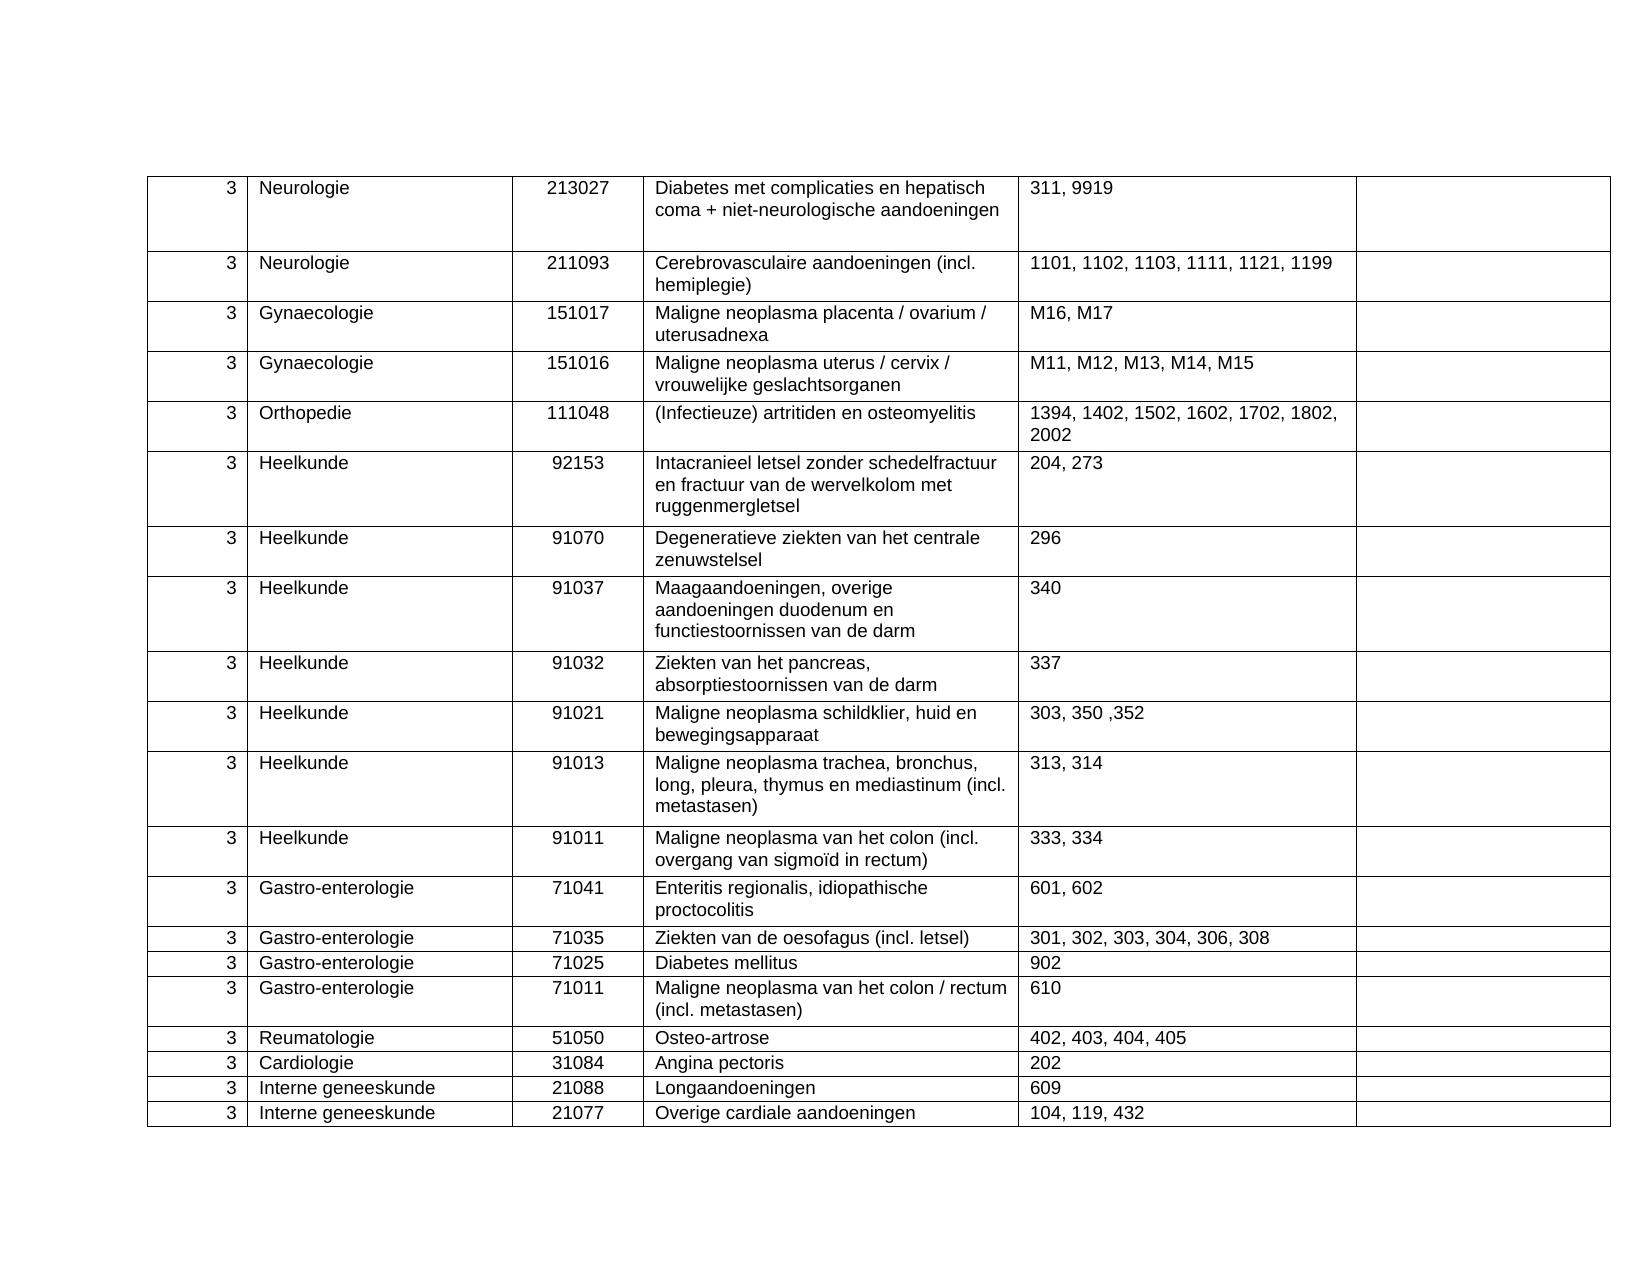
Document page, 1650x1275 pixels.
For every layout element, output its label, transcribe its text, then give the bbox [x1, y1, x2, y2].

table_cell Overige cardiale aandoeningen [644, 1102, 1018, 1126]
table_cell 91032 [513, 652, 643, 701]
table_cell Gastro-enterologie [248, 952, 512, 976]
table_cell Gastro-enterologie [248, 877, 512, 926]
table_cell Gynaecologie [248, 302, 512, 351]
table_cell 340 [1019, 577, 1356, 651]
table_cell 3 [148, 352, 247, 401]
table_cell Maligne neoplasma trachea, bronchus, long, pleura, thymus en mediastinum (incl. metastasen) [644, 752, 1018, 826]
table_cell 71011 [513, 977, 643, 1026]
table_cell Orthopedie [248, 402, 512, 451]
table_cell 71035 [513, 927, 643, 951]
table_cell 313, 314 [1019, 752, 1356, 826]
table_cell 51050 [513, 1027, 643, 1051]
table_cell [1357, 252, 1610, 301]
table_cell 3 [148, 827, 247, 876]
table_cell Heelkunde [248, 652, 512, 701]
table_cell M11, M12, M13, M14, M15 [1019, 352, 1356, 401]
table_cell 3 [148, 1027, 247, 1051]
table_cell 337 [1019, 652, 1356, 701]
table_cell 3 [148, 1077, 247, 1101]
table_cell 21077 [513, 1102, 643, 1126]
table_cell 301, 302, 303, 304, 306, 308 [1019, 927, 1356, 951]
table_cell 3 [148, 927, 247, 951]
table_cell Enteritis regionalis, idiopathische proctocolitis [644, 877, 1018, 926]
table_cell Maligne neoplasma van het colon (incl. overgang van sigmoïd in rectum) [644, 827, 1018, 876]
table_cell 111048 [513, 402, 643, 451]
table_cell 211093 [513, 252, 643, 301]
table_cell Neurologie [248, 252, 512, 301]
table_cell Interne geneeskunde [248, 1102, 512, 1126]
table_cell 1101, 1102, 1103, 1111, 1121, 1199 [1019, 252, 1356, 301]
table_cell 151017 [513, 302, 643, 351]
table_header 311, 9919 [1019, 177, 1356, 251]
table_cell [1357, 652, 1610, 701]
table_cell 3 [148, 1102, 247, 1126]
table_cell Maligne neoplasma schildklier, huid en bewegingsapparaat [644, 702, 1018, 751]
table_cell 3 [148, 527, 247, 576]
table_cell Interne geneeskunde [248, 1077, 512, 1101]
table_cell Ziekten van de oesofagus (incl. letsel) [644, 927, 1018, 951]
table_cell 609 [1019, 1077, 1356, 1101]
table_cell [1357, 877, 1610, 926]
table_cell Degeneratieve ziekten van het centrale zenuwstelsel [644, 527, 1018, 576]
table_cell 303, 350 ,352 [1019, 702, 1356, 751]
table_cell Maligne neoplasma placenta / ovarium / uterusadnexa [644, 302, 1018, 351]
table_cell [1357, 402, 1610, 451]
table_cell M16, M17 [1019, 302, 1356, 351]
table_cell 31084 [513, 1052, 643, 1076]
table_cell [1357, 702, 1610, 751]
table_cell [1357, 352, 1610, 401]
table_cell [1357, 527, 1610, 576]
table_cell Maligne neoplasma uterus / cervix / vrouwelijke geslachtsorganen [644, 352, 1018, 401]
table_cell 3 [148, 577, 247, 651]
table_cell Heelkunde [248, 577, 512, 651]
table_header 213027 [513, 177, 643, 251]
table_cell 601, 602 [1019, 877, 1356, 926]
table_cell 91070 [513, 527, 643, 576]
table_cell [1357, 1027, 1610, 1051]
table_cell 91037 [513, 577, 643, 651]
table_cell Maagaandoeningen, overige aandoeningen duodenum en functiestoornissen van de darm [644, 577, 1018, 651]
table_header Neurologie [248, 177, 512, 251]
table_cell [1357, 927, 1610, 951]
table_cell 3 [148, 752, 247, 826]
table_cell 3 [148, 452, 247, 526]
table_cell 104, 119, 432 [1019, 1102, 1356, 1126]
table_cell 3 [148, 402, 247, 451]
table_cell 3 [148, 652, 247, 701]
table_cell [1357, 1052, 1610, 1076]
table_header 3 [148, 177, 247, 251]
table_cell 610 [1019, 977, 1356, 1026]
table_cell Gastro-enterologie [248, 977, 512, 1026]
table_cell 91011 [513, 827, 643, 876]
table_cell [1357, 1077, 1610, 1101]
table_cell [1357, 752, 1610, 826]
table_cell 3 [148, 302, 247, 351]
table_cell Heelkunde [248, 527, 512, 576]
table_cell Ziekten van het pancreas, absorptiestoornissen van de darm [644, 652, 1018, 701]
table_cell [1357, 577, 1610, 651]
table_cell 3 [148, 252, 247, 301]
table_cell Intacranieel letsel zonder schedelfractuur en fractuur van de wervelkolom met ruggenmergletsel [644, 452, 1018, 526]
table_cell [1357, 977, 1610, 1026]
table_cell Cerebrovasculaire aandoeningen (incl. hemiplegie) [644, 252, 1018, 301]
table_cell Gynaecologie [248, 352, 512, 401]
table_cell 91021 [513, 702, 643, 751]
table_cell 296 [1019, 527, 1356, 576]
table_cell [1357, 1102, 1610, 1126]
table_cell 3 [148, 1052, 247, 1076]
table_cell Gastro-enterologie [248, 927, 512, 951]
table_cell 1394, 1402, 1502, 1602, 1702, 1802, 2002 [1019, 402, 1356, 451]
table_cell 3 [148, 952, 247, 976]
table_cell Maligne neoplasma van het colon / rectum (incl. metastasen) [644, 977, 1018, 1026]
table_header [1357, 177, 1610, 251]
table_cell 21088 [513, 1077, 643, 1101]
table_cell 333, 334 [1019, 827, 1356, 876]
table_cell 204, 273 [1019, 452, 1356, 526]
table_cell 3 [148, 977, 247, 1026]
table_cell [1357, 302, 1610, 351]
table_cell Reumatologie [248, 1027, 512, 1051]
table_cell 202 [1019, 1052, 1356, 1076]
table_cell [1357, 827, 1610, 876]
table_cell 71025 [513, 952, 643, 976]
table_cell Diabetes mellitus [644, 952, 1018, 976]
table_cell 902 [1019, 952, 1356, 976]
table_cell 402, 403, 404, 405 [1019, 1027, 1356, 1051]
table_cell Longaandoeningen [644, 1077, 1018, 1101]
table_cell Heelkunde [248, 752, 512, 826]
table_cell 3 [148, 877, 247, 926]
table_cell Cardiologie [248, 1052, 512, 1076]
table_cell 151016 [513, 352, 643, 401]
table_cell Angina pectoris [644, 1052, 1018, 1076]
table_cell Osteo-artrose [644, 1027, 1018, 1051]
table_cell (Infectieuze) artritiden en osteomyelitis [644, 402, 1018, 451]
table_cell 3 [148, 702, 247, 751]
table_cell Heelkunde [248, 452, 512, 526]
table_cell [1357, 952, 1610, 976]
table_cell [1357, 452, 1610, 526]
table_cell 91013 [513, 752, 643, 826]
table_cell 92153 [513, 452, 643, 526]
table_cell 71041 [513, 877, 643, 926]
table_header Diabetes met complicaties en hepatisch coma + niet-neurologische aandoeningen [644, 177, 1018, 251]
table_cell Heelkunde [248, 702, 512, 751]
table_cell Heelkunde [248, 827, 512, 876]
